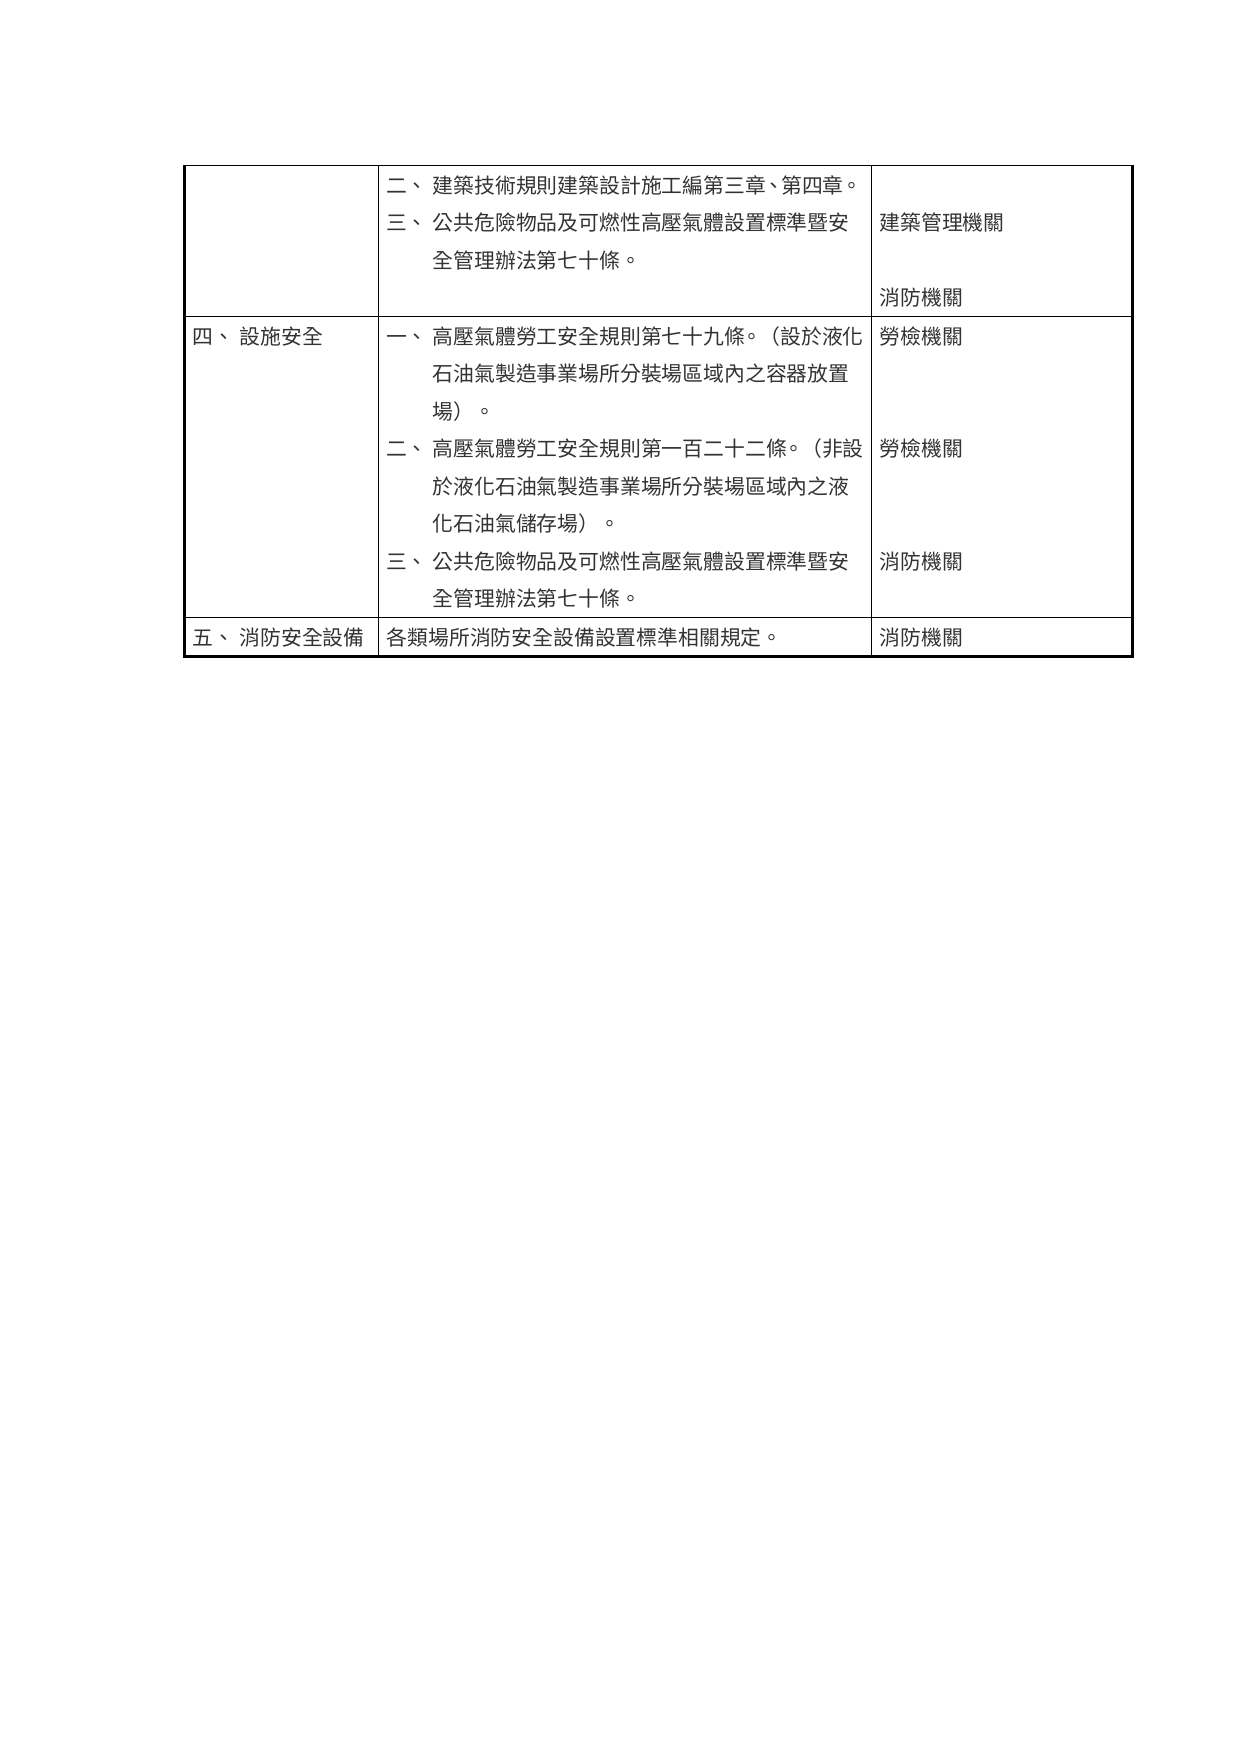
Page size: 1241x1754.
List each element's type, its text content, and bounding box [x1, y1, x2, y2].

table_cell 消防機關 [872, 618, 1131, 655]
table_cell 勞檢機關 勞檢機關 消防機關 [872, 317, 1131, 617]
table_cell 五、 消防安全設備 [186, 618, 378, 655]
table_cell 建築管理機關 消防機關 [872, 166, 1131, 316]
table_cell 一、 高壓氣體勞工安全規則第七十九條。（設於液化石油氣製造事業場所分裝場區域內之容器放置場）。 二、 高壓氣體勞工安全規則第一百二十二條。（非設於液化石油氣製造事業場所分裝場區域內之液化石油氣儲存場）。 三、 公共危險物品及可燃性高壓氣體設置標準暨安全管理辦法第七十條。 [379, 317, 871, 617]
table_cell 各類場所消防安全設備設置標準相關規定。 [379, 618, 871, 655]
table_cell 二、 建築技術規則建築設計施工編第三章、第四章。 三、 公共危險物品及可燃性高壓氣體設置標準暨安全管理辦法第七十條。 [379, 166, 871, 316]
table_cell [186, 166, 378, 316]
table_cell 四、 設施安全 [186, 317, 378, 617]
